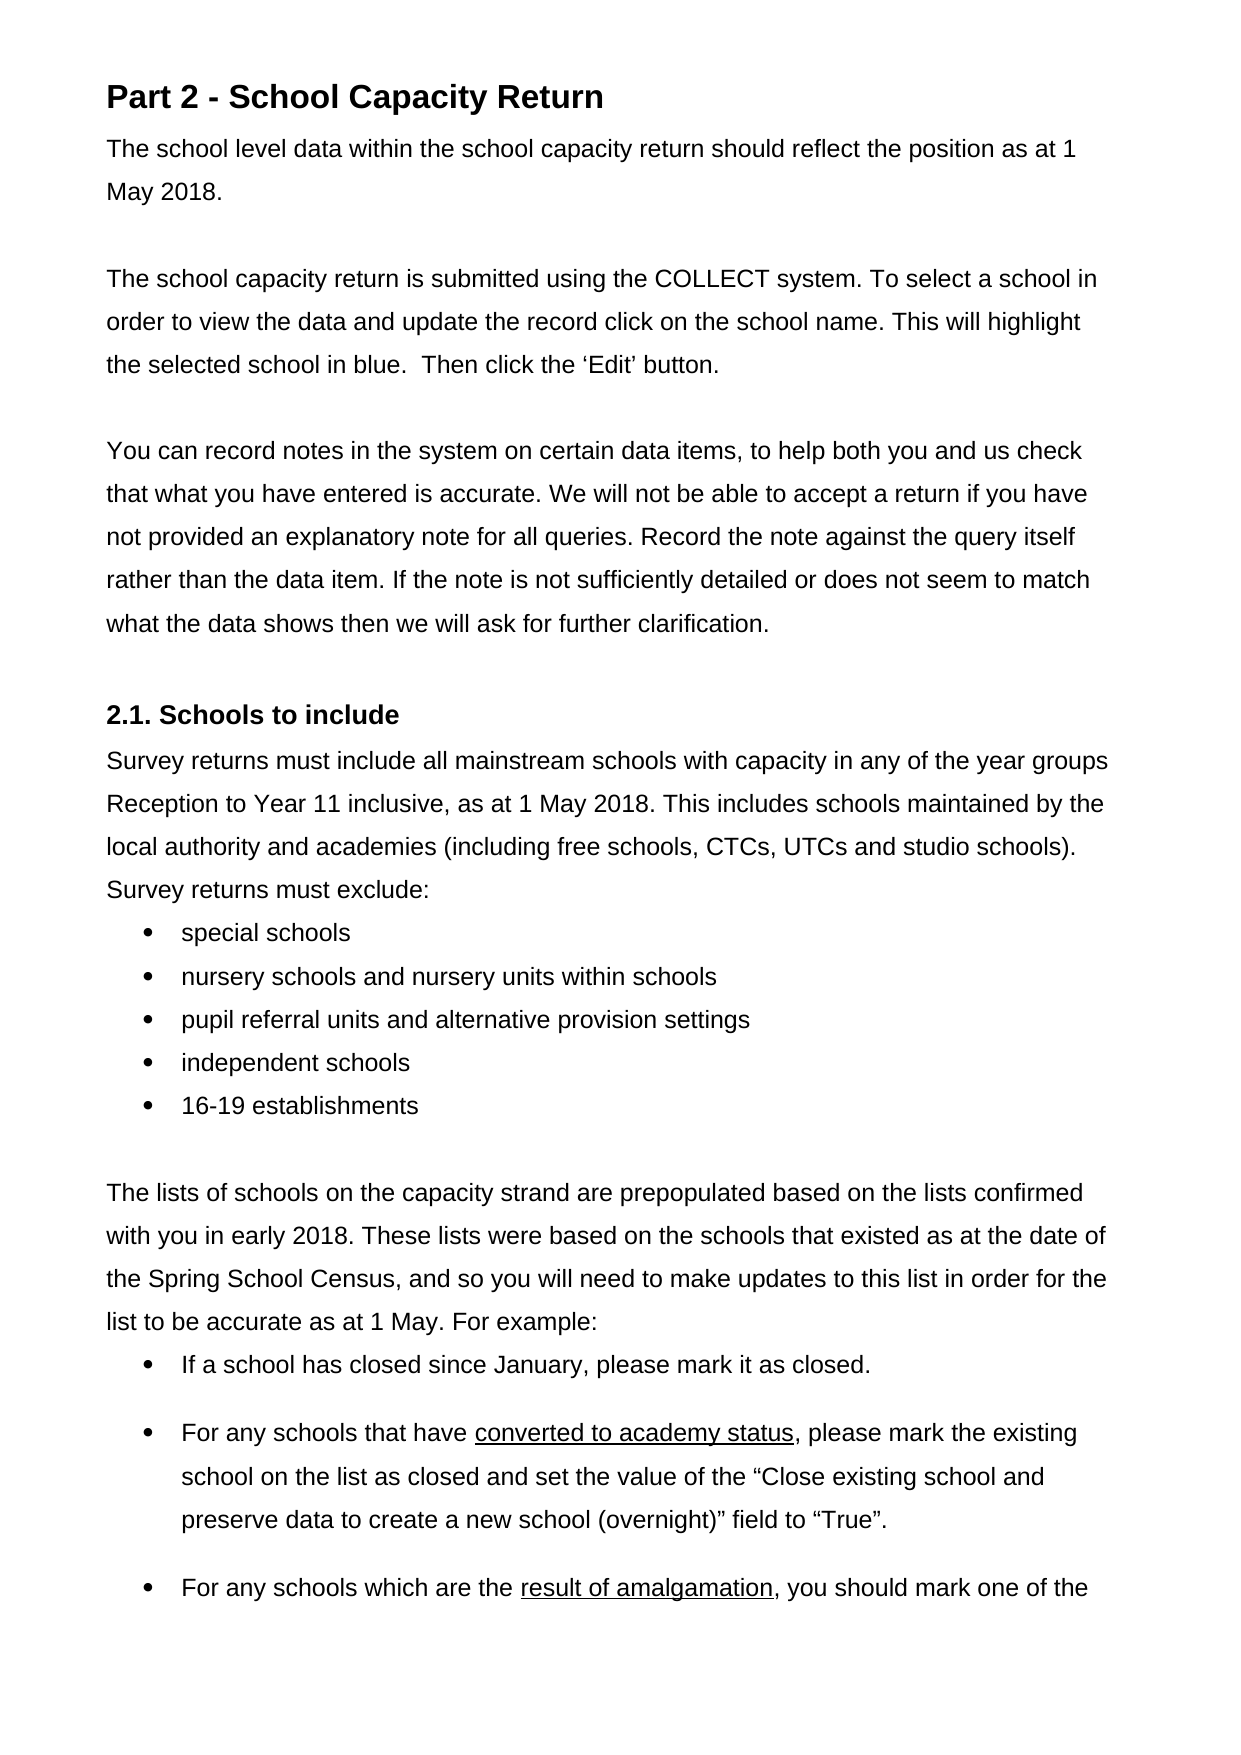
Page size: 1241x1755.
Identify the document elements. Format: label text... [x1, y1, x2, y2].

text The lists of schools on the capacity strand are prepopulated based on the lists confirmed with you in early 2018. These lists were based on the schools that existed as at the date of the Spring School Census, and so you will need to make updates to this list in order for the list to be accurate as at 1 May. For example: [106, 1178, 1122, 1336]
text You can record notes in the system on certain data items, to help both you and us check that what you have entered is accurate. We will not be able to accept a return if you have not provided an explanatory note for all queries. Record the note against the query itself rather than the data item. If the note is not sufficiently detailed or does not seem to match what the data shows then we will ask for further clarification. [106, 436, 1122, 637]
list nursery schools and nursery units within schools [144, 962, 1122, 991]
text The school level data within the school capacity return should reflect the position as at 1 May 2018. [106, 134, 1122, 206]
list 16-19 establishments [144, 1091, 1122, 1120]
text Survey returns must include all mainstream schools with capacity in any of the year groups Reception to Year 11 inclusive, as at 1 May 2018. This includes schools maintained by the local authority and academies (including free schools, CTCs, UTCs and studio schools). [106, 746, 1122, 861]
list special schools [144, 918, 1122, 947]
list For any schools that have converted to academy status, please mark the existing school on the list as closed and set the value of the “Close existing school and preserve data to create a new school (overnight)” field to “True”. [144, 1418, 1122, 1533]
text The school capacity return is submitted using the COLLECT system. To select a school in order to view the data and update the record click on the school name. This will highlight the selected school in blue. Then click the ‘Edit’ button. [106, 264, 1122, 379]
list If a school has closed since January, please mark it as closed. [144, 1350, 1122, 1379]
list For any schools which are the result of amalgamation, you should mark one of the [144, 1573, 1122, 1602]
text Survey returns must exclude: [106, 875, 1122, 904]
list pupil referral units and alternative provision settings [144, 1005, 1122, 1034]
subtitle 2.1. Schools to include [106, 699, 1122, 730]
subtitle Part 2 - School Capacity Return [106, 77, 1122, 115]
list independent schools [144, 1048, 1122, 1077]
